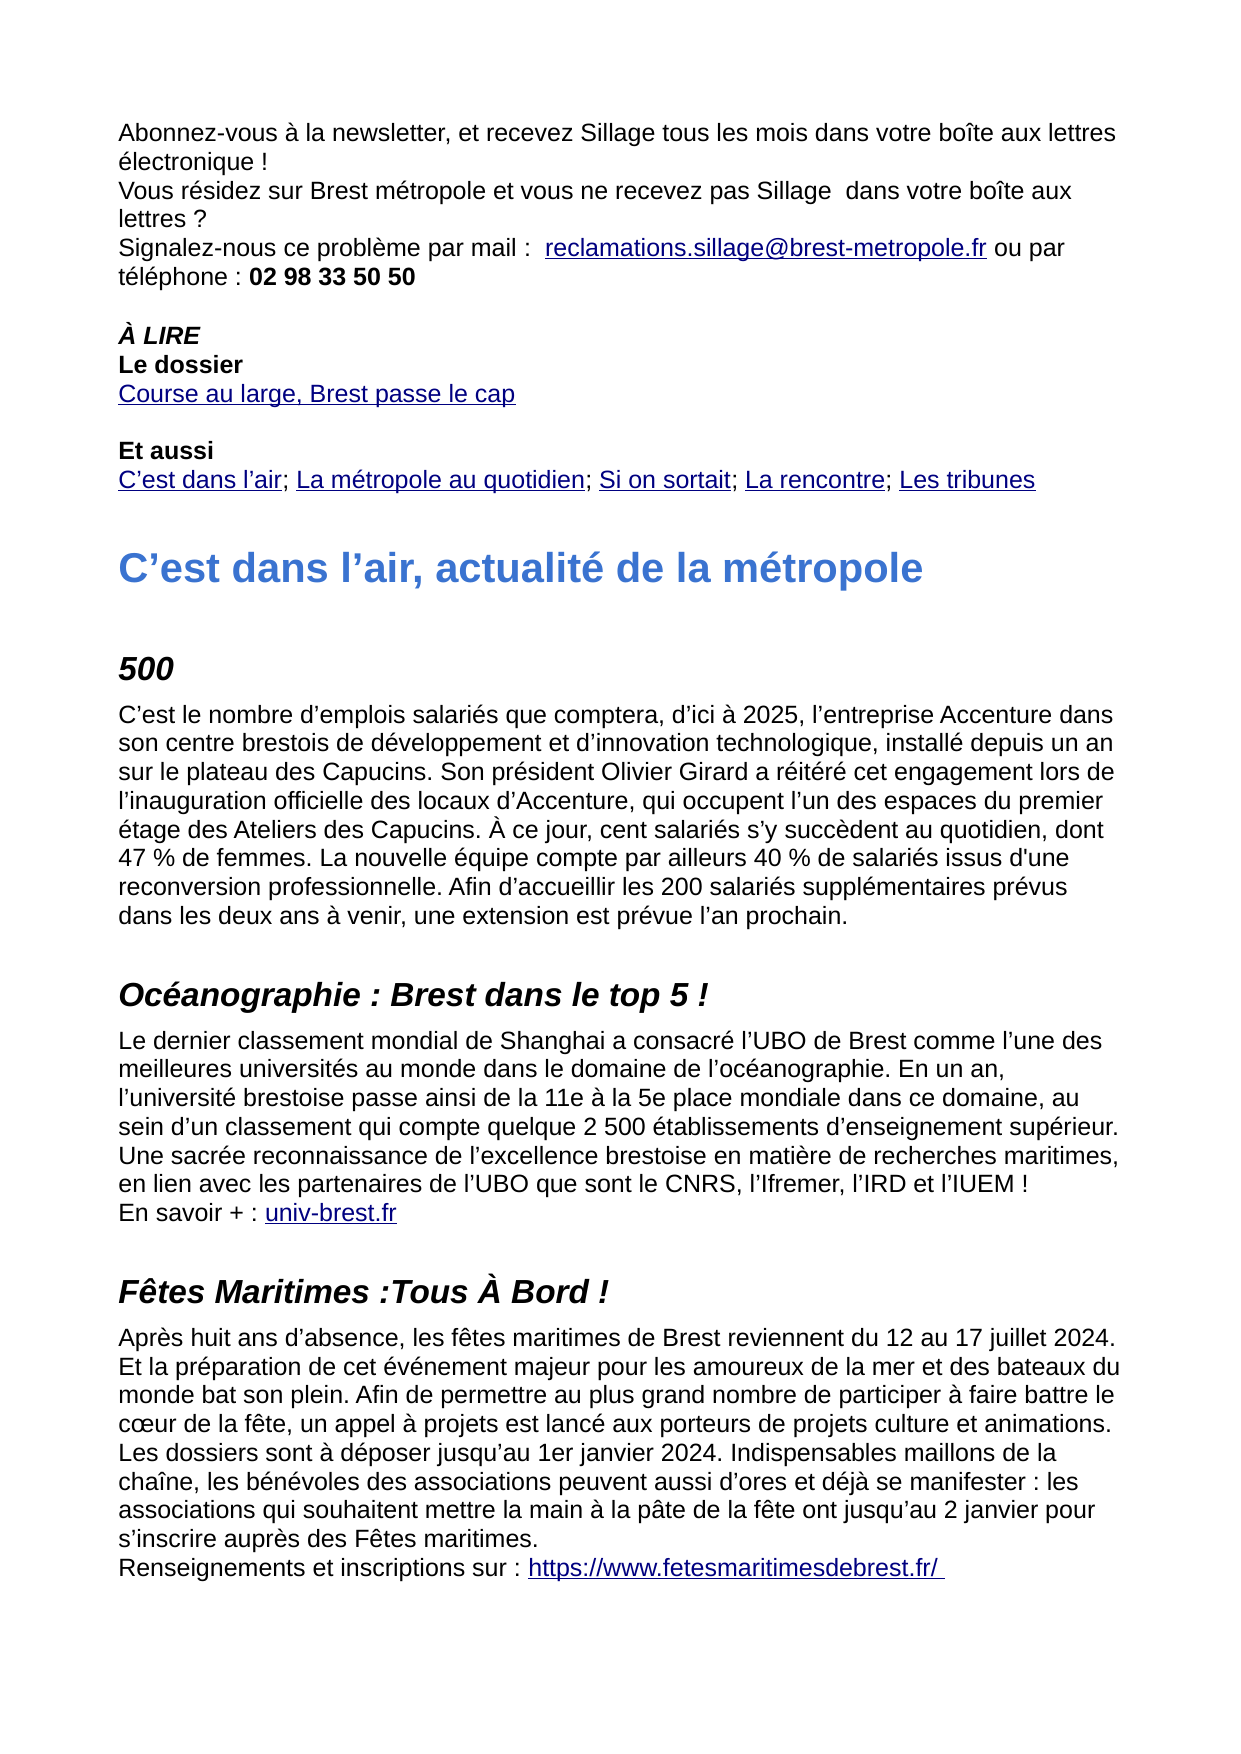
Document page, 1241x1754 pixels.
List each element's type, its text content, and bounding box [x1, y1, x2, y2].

text Renseignements et inscriptions sur : https://www.fetesmaritimesdebrest.fr/ [118, 1553, 1123, 1582]
subtitle Fêtes Maritimes :Tous À Bord ! [118, 1272, 1122, 1311]
text Et aussi [118, 436, 1123, 465]
text Le dossier [118, 350, 1123, 379]
text Après huit ans d’absence, les fêtes maritimes de Brest reviennent du 12 au 17 juillet 2024. Et la préparation de cet événement majeur pour les amoureux de la mer et des bateaux du monde bat son plein. Afin de permettre au plus grand nombre de participer à faire battre le cœur de la fête, un appel à projets est lancé aux porteurs de projets culture et animations. Les dossiers sont à déposer jusqu’au 1er janvier 2024. Indispensables maillons de la chaîne, les bénévoles des associations peuvent aussi d’ores et déjà se manifester : les associations qui souhaitent mettre la main à la pâte de la fête ont jusqu’au 2 janvier pour s’inscrire auprès des Fêtes maritimes. [118, 1323, 1123, 1553]
text C’est dans l’air; La métropole au quotidien; Si on sortait; La rencontre; Les tribunes [118, 465, 1123, 494]
text C’est le nombre d’emplois salariés que comptera, d’ici à 2025, l’entreprise Accenture dans son centre brestois de développement et d’innovation technologique, installé depuis un an sur le plateau des Capucins. Son président Olivier Girard a réitéré cet engagement lors de l’inauguration officielle des locaux d’Accenture, qui occupent l’un des espaces du premier étage des Ateliers des Capucins. À ce jour, cent salariés s’y succèdent au quotidien, dont 47 % de femmes. La nouvelle équipe compte par ailleurs 40 % de salariés issus d'une reconversion professionnelle. Afin d’accueillir les 200 salariés supplémentaires prévus dans les deux ans à venir, une extension est prévue l’an prochain. [118, 700, 1123, 930]
subtitle C’est dans l’air, actualité de la métropole [118, 543, 1122, 591]
text Course au large, Brest passe le cap [118, 379, 1123, 407]
subtitle 500 [118, 649, 1122, 687]
text Signalez-nous ce problème par mail : reclamations.sillage@brest-metropole.fr ou par téléphone : 02 98 33 50 50 [118, 233, 1123, 291]
subtitle Océanographie : Brest dans le top 5 ! [118, 975, 1122, 1013]
text À LIRE [118, 321, 1123, 350]
text En savoir + : univ-brest.fr [118, 1198, 1123, 1227]
text Le dernier classement mondial de Shanghai a consacré l’UBO de Brest comme l’une des meilleures universités au monde dans le domaine de l’océanographie. En un an, l’université brestoise passe ainsi de la 11e à la 5e place mondiale dans ce domaine, au sein d’un classement qui compte quelque 2 500 établissements d’enseignement supérieur. Une sacrée reconnaissance de l’excellence brestoise en matière de recherches maritimes, en lien avec les partenaires de l’UBO que sont le CNRS, l’Ifremer, l’IRD et l’IUEM ! [118, 1026, 1123, 1198]
text Abonnez-vous à la newsletter, et recevez Sillage tous les mois dans votre boîte aux lettres électronique ! [118, 118, 1123, 176]
text Vous résidez sur Brest métropole et vous ne recevez pas Sillage dans votre boîte aux lettres ? [118, 176, 1123, 233]
